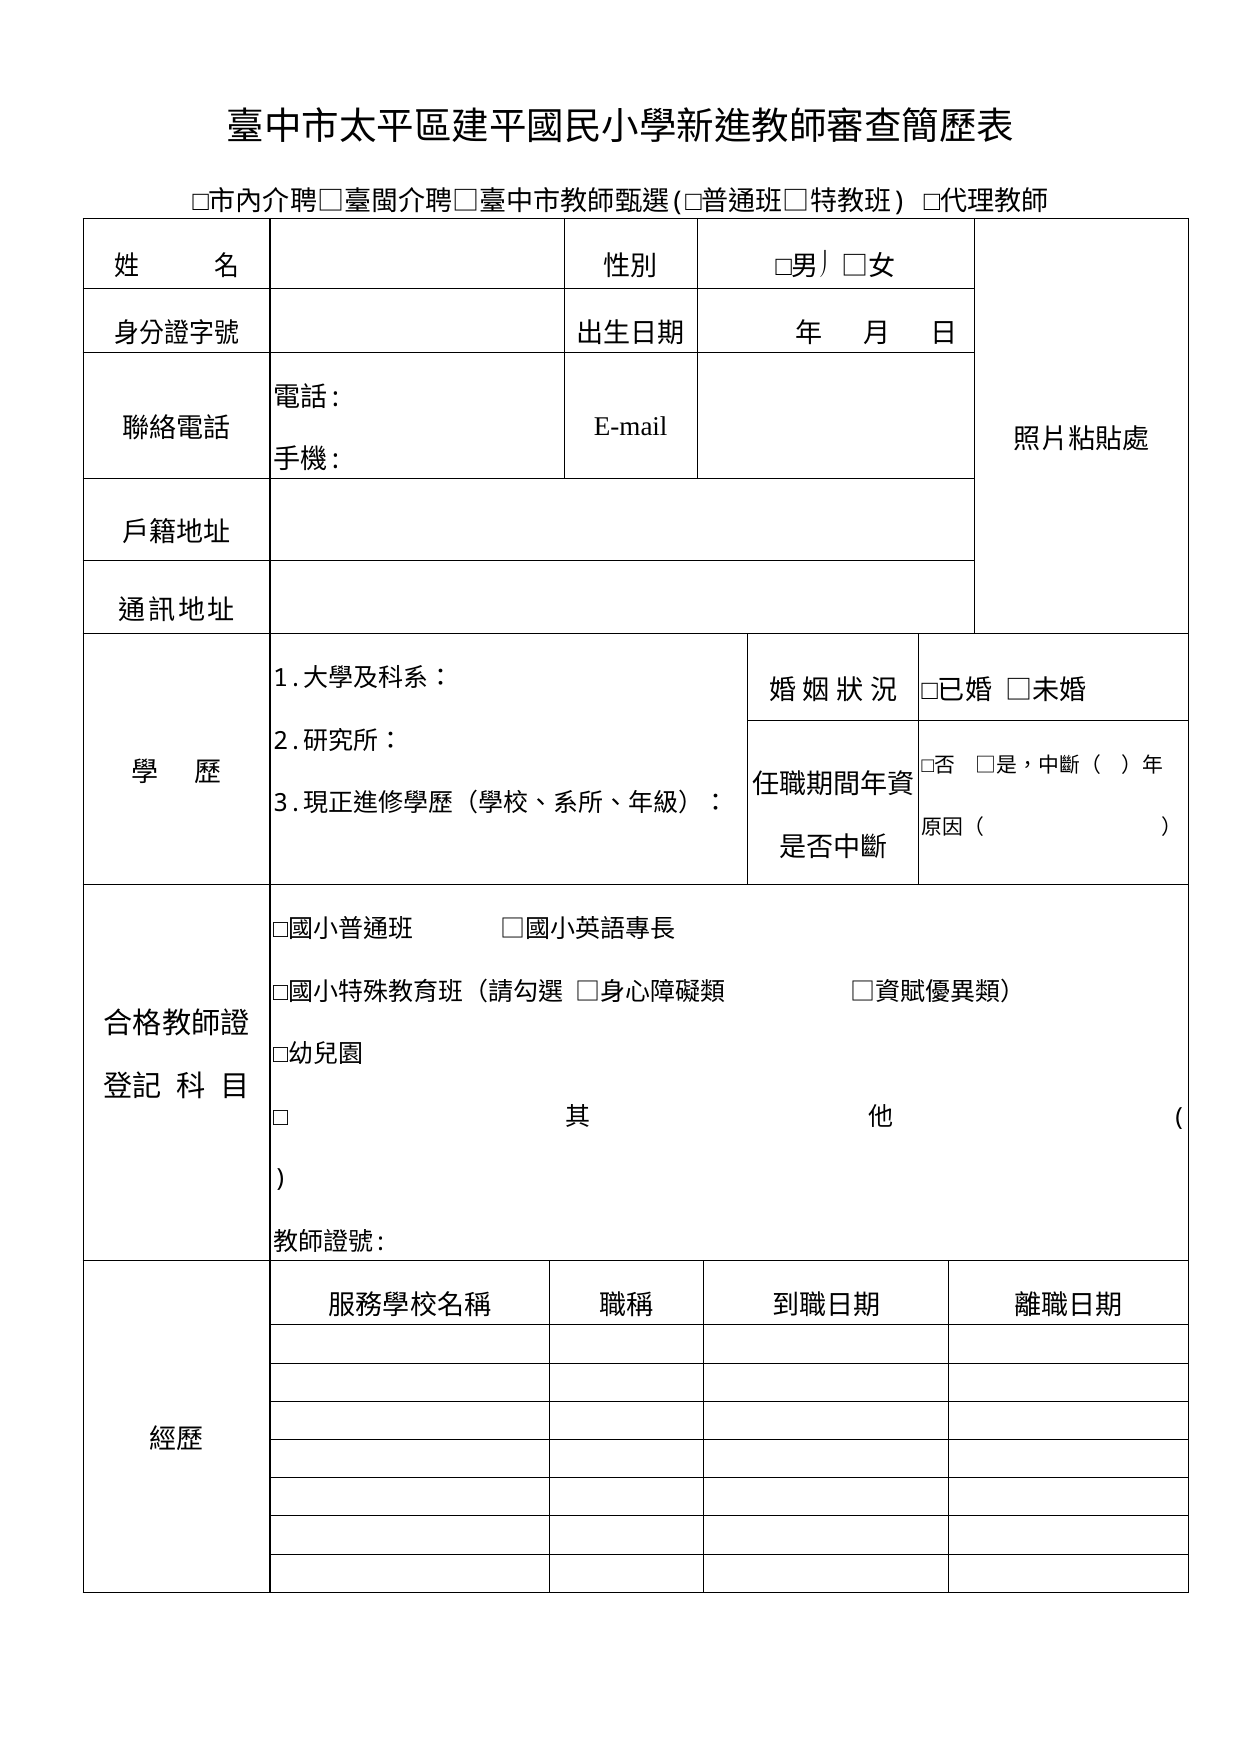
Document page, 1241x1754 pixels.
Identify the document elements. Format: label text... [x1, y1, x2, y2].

table_cell E-mail [565, 353, 697, 478]
table_cell 聯絡電話 [84, 353, 269, 478]
table_cell [550, 1402, 703, 1439]
table_cell [550, 1325, 703, 1362]
table_cell 戶籍地址 [84, 479, 269, 560]
table_header □男 □女 [698, 219, 974, 288]
table_cell 合格教師證 登記 科 目 [84, 885, 269, 1260]
table_cell [271, 1440, 549, 1477]
table_cell 到職日期 [704, 1261, 948, 1324]
table_cell [271, 1478, 549, 1515]
table_cell [550, 1516, 703, 1553]
table_cell 身分證字號 [84, 289, 269, 352]
table_cell 經歷 [84, 1261, 269, 1592]
table_cell [550, 1364, 703, 1401]
text □市內介聘□臺閩介聘□臺中市教師甄選(□普通班□特教班) □代理教師 [89, 178, 1152, 218]
table_cell 出生日期 [565, 289, 697, 352]
table_cell [949, 1440, 1188, 1477]
table_cell [550, 1555, 703, 1592]
table_cell [704, 1325, 948, 1362]
table_cell [550, 1440, 703, 1477]
table_cell 服務學校名稱 [271, 1261, 549, 1324]
table_header 照片粘貼處 [975, 219, 1188, 633]
table_cell [271, 1555, 549, 1592]
table_cell 離職日期 [949, 1261, 1188, 1324]
table_header [271, 219, 564, 288]
table_cell □否 □是，中斷（ ）年 原因（ ） [919, 721, 1188, 884]
table_cell [704, 1364, 948, 1401]
table_cell [949, 1325, 1188, 1362]
table_cell [271, 1402, 549, 1439]
table_cell [271, 289, 564, 352]
table_cell [704, 1516, 948, 1553]
table_cell [704, 1478, 948, 1515]
table_cell 電話: 手機: [271, 353, 564, 478]
table_cell [271, 1325, 549, 1362]
table_cell 婚 姻 狀 況 [748, 634, 918, 720]
table_cell [271, 479, 974, 560]
text 臺中市太平區建平國民小學新進教師審查簡歷表 [89, 96, 1152, 150]
table_cell □國小普通班 □國小英語專長 □國小特殊教育班（請勾選 □身心障礙類 □資賦優異類） □幼兒園 □其他( ) 教師證號: [271, 885, 1188, 1260]
table_cell [949, 1402, 1188, 1439]
table_cell 年 月 日 [698, 289, 974, 352]
table_header 姓 名 [84, 219, 269, 288]
table_cell [949, 1516, 1188, 1553]
table_cell [550, 1478, 703, 1515]
table_cell [271, 561, 974, 633]
table_cell [698, 353, 974, 478]
table_cell [271, 1364, 549, 1401]
table_cell [704, 1402, 948, 1439]
table_cell [949, 1478, 1188, 1515]
table_cell [949, 1364, 1188, 1401]
table_cell □已婚 □未婚 [919, 634, 1188, 720]
table_cell [949, 1555, 1188, 1592]
table_cell [704, 1555, 948, 1592]
table_cell 職稱 [550, 1261, 703, 1324]
table_cell 通訊地址 [84, 561, 269, 633]
table_cell 任職期間年資 是否中斷 [748, 721, 918, 884]
table_cell [271, 1516, 549, 1553]
table_cell 學歷 [84, 634, 269, 884]
table_cell 1.大學及科系： 2.研究所： 3.現正進修學歷（學校、系所、年級）： [271, 634, 747, 884]
table_header 性別 [565, 219, 697, 288]
table_cell [704, 1440, 948, 1477]
